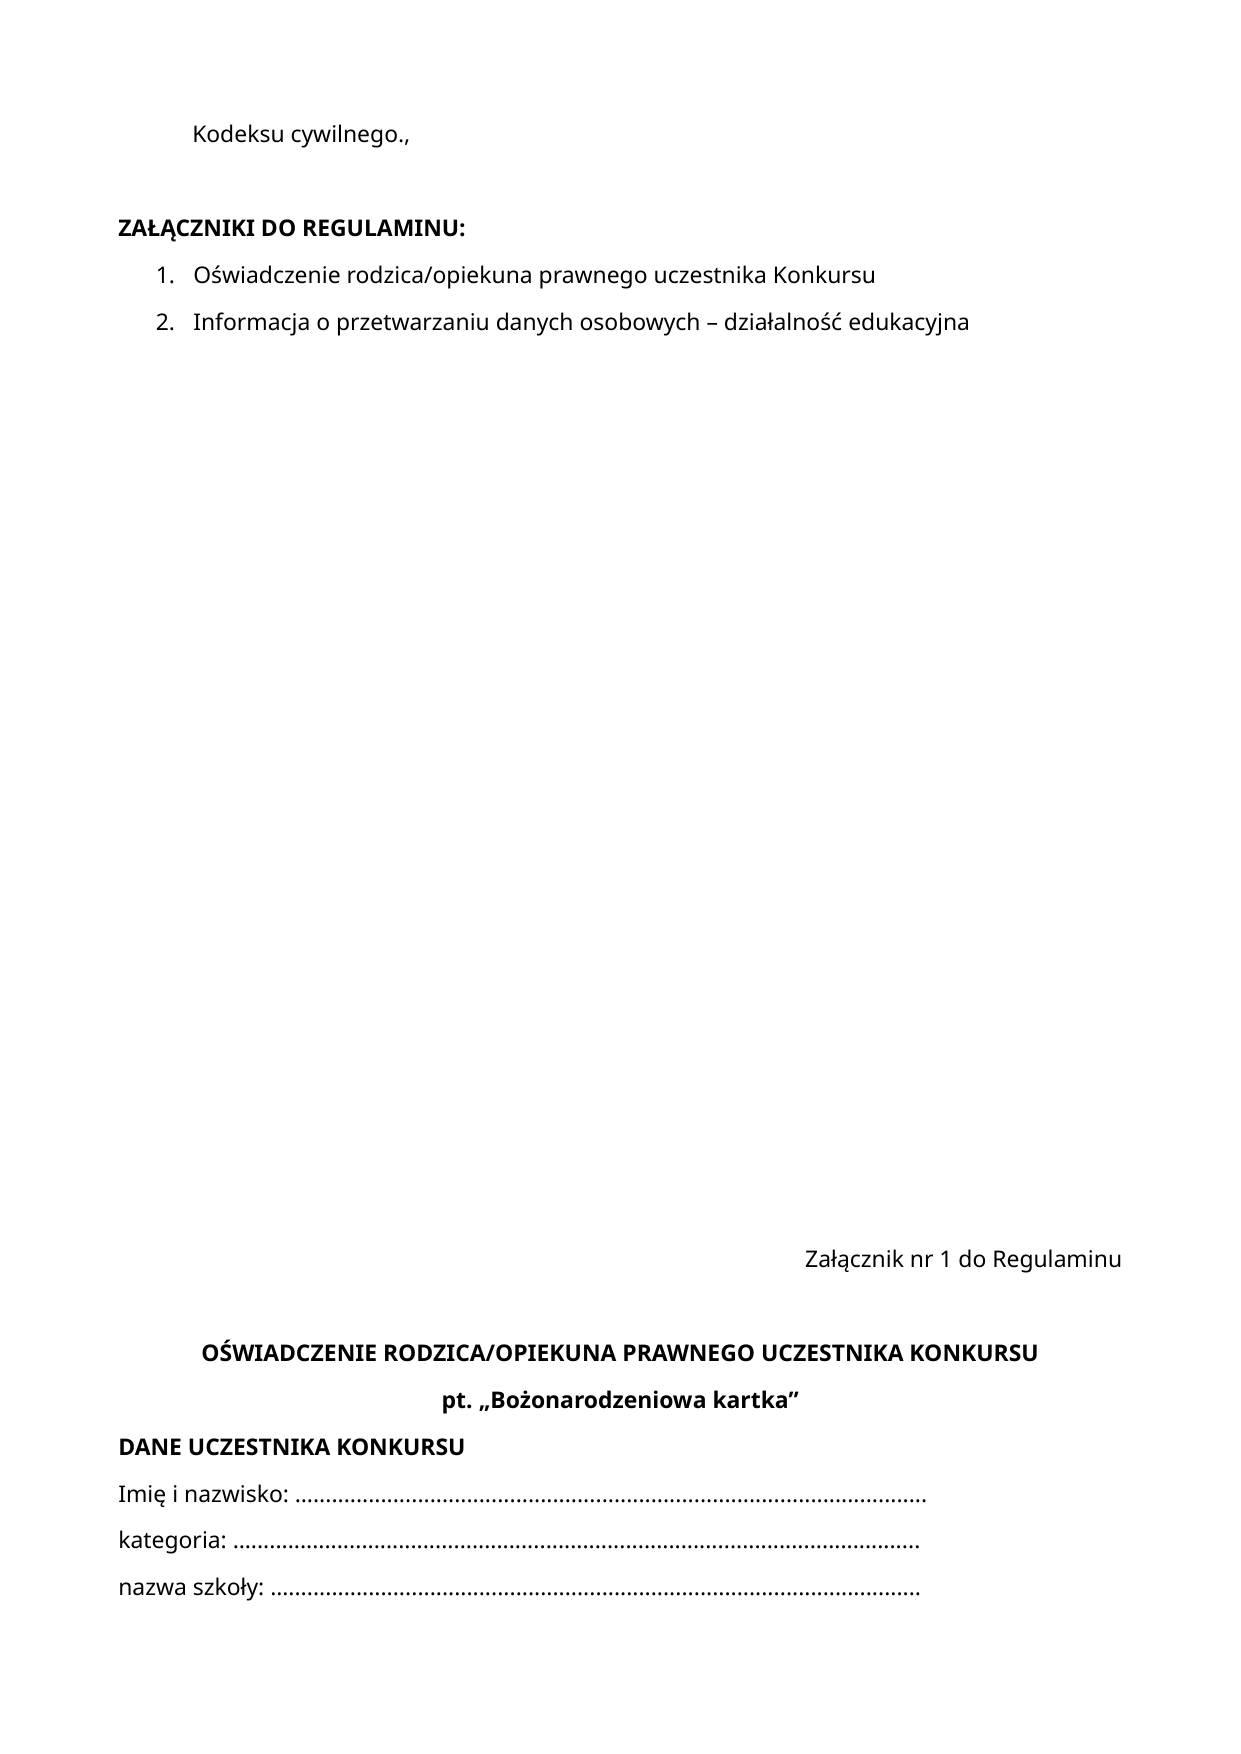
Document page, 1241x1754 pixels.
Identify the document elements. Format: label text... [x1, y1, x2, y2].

text nazwa szkoły: …....................................................................................................... [118, 1571, 1122, 1602]
text Załącznik nr 1 do Regulaminu [118, 1243, 1122, 1274]
text DANE UCZESTNIKA KONKURSU [118, 1431, 1122, 1462]
list Oświadczenie rodzica/opiekuna prawnego uczestnika Konkursu [156, 259, 1122, 290]
text kategoria: …............................................................................................................. [118, 1524, 1122, 1556]
text OŚWIADCZENIE RODZICA/OPIEKUNA PRAWNEGO UCZESTNIKA KONKURSU [118, 1337, 1122, 1368]
text Imię i nazwisko: ….................................................................................................... [118, 1477, 1122, 1509]
text Kodeksu cywilnego., [118, 118, 1122, 149]
list Informacja o przetwarzaniu danych osobowych – działalność edukacyjna [156, 306, 1122, 337]
text ZAŁĄCZNIKI DO REGULAMINU: [118, 212, 1122, 243]
text pt. „Bożonarodzeniowa kartka” [118, 1384, 1122, 1415]
